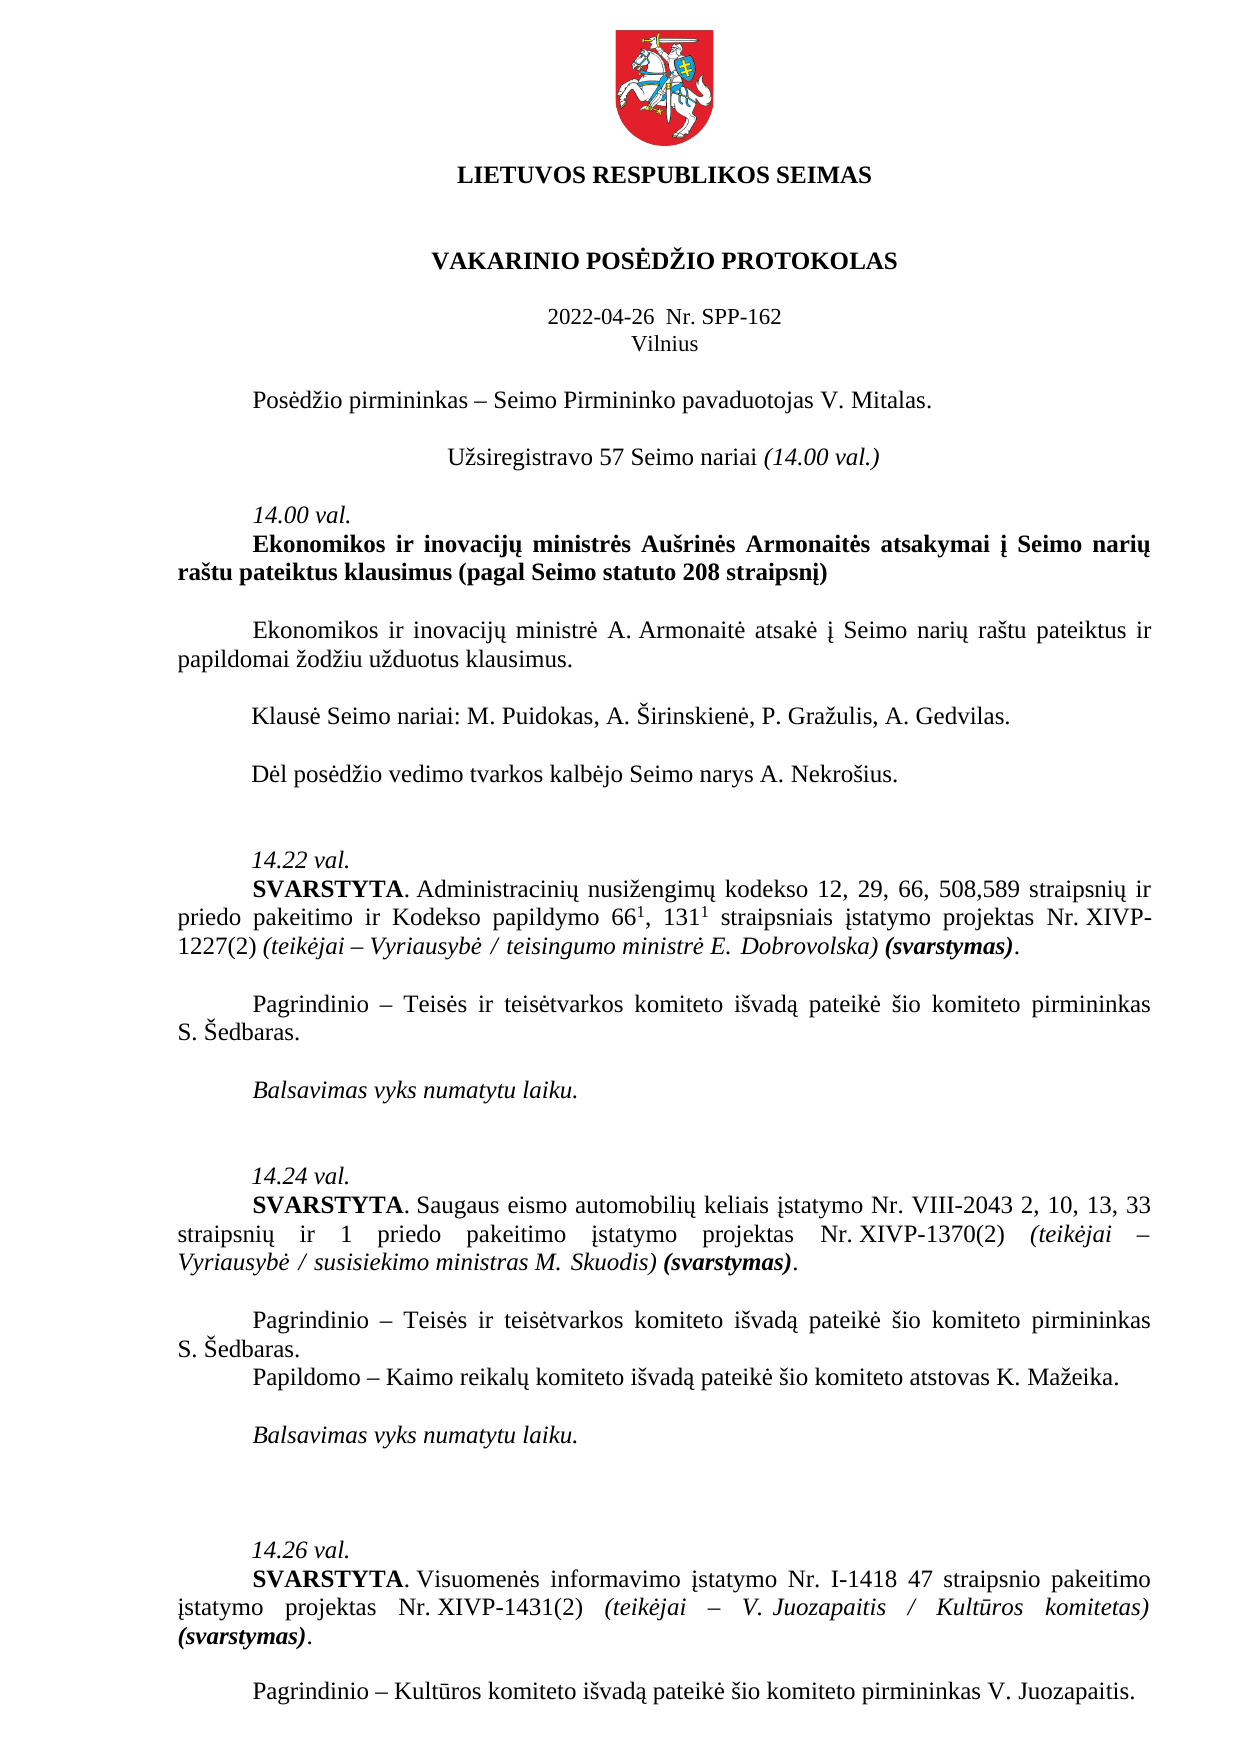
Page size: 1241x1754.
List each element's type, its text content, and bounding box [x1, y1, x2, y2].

text Ekonomikos ir inovacijų ministrė A. Armonaitė atsakė į Seimo narių raštu pateiktus ir papildomai žodžiu užduotus klausimus. [177, 615, 1152, 672]
text Ekonomikos ir inovacijų ministrės Aušrinės Armonaitės atsakymai į Seimo narių raštu pateiktus klausimus (pagal Seimo statuto 208 straipsnį) [177, 529, 1152, 586]
text 14.24 val. [177, 1161, 1152, 1190]
text 14.26 val. [177, 1535, 1152, 1564]
text Balsavimas vyks numatytu laiku. [177, 1420, 1152, 1449]
text VAKARINIO POSĖDŽIO PROTOKOLAS [177, 246, 1152, 275]
text 14.22 val. [177, 845, 1152, 874]
text SVARSTYTA. Administracinių nusižengimų kodekso 12, 29, 66, 508,589 straipsnių ir priedo pakeitimo ir Kodekso papildymo 661, 1311 straipsniais įstatymo projektas Nr. XIVP-1227(2) (teikėjai – Vyriausybė / teisingumo ministrė E. Dobrovolska) (svarstymas). [177, 874, 1152, 960]
text Pagrindinio – Teisės ir teisėtvarkos komiteto išvadą pateikė šio komiteto pirmininkas S. Šedbaras. [177, 989, 1152, 1046]
text Balsavimas vyks numatytu laiku. [177, 1075, 1152, 1104]
text Dėl posėdžio vedimo tvarkos kalbėjo Seimo narys A. Nekrošius. [177, 759, 1152, 787]
text Posėdžio pirmininkas – Seimo Pirmininko pavaduotojas V. Mitalas. [177, 385, 1152, 414]
text Vilnius [177, 330, 1152, 356]
text Pagrindinio – Kultūros komiteto išvadą pateikė šio komiteto pirmininkas V. Juozapaitis. [177, 1676, 1152, 1705]
text Papildomo – Kaimo reikalų komiteto išvadą pateikė šio komiteto atstovas K. Mažeika. [177, 1362, 1152, 1391]
text Pagrindinio – Teisės ir teisėtvarkos komiteto išvadą pateikė šio komiteto pirmininkas S. Šedbaras. [177, 1305, 1152, 1362]
text Užsiregistravo 57 Seimo nariai (14.00 val.) [177, 442, 1152, 471]
text SVARSTYTA. Visuomenės informavimo įstatymo Nr. I-1418 47 straipsnio pakeitimo įstatymo projektas Nr. XIVP-1431(2) (teikėjai – V. Juozapaitis / Kultūros komitetas) (svarstymas). [177, 1564, 1152, 1650]
text Klausė Seimo nariai: M. Puidokas, A. Širinskienė, P. Gražulis, A. Gedvilas. [177, 701, 1152, 730]
text SVARSTYTA. Saugaus eismo automobilių keliais įstatymo Nr. VIII-2043 2, 10, 13, 33 straipsnių ir 1 priedo pakeitimo įstatymo projektas Nr. XIVP-1370(2) (teikėjai – Vyriausybė / susisiekimo ministras M. Skuodis) (svarstymas). [177, 1190, 1152, 1276]
text Lietuvos Respublikos Seimas [177, 160, 1152, 188]
text 2022-04-26 Nr. SPP-162 [177, 303, 1152, 330]
text 14.00 val. [177, 500, 1152, 529]
